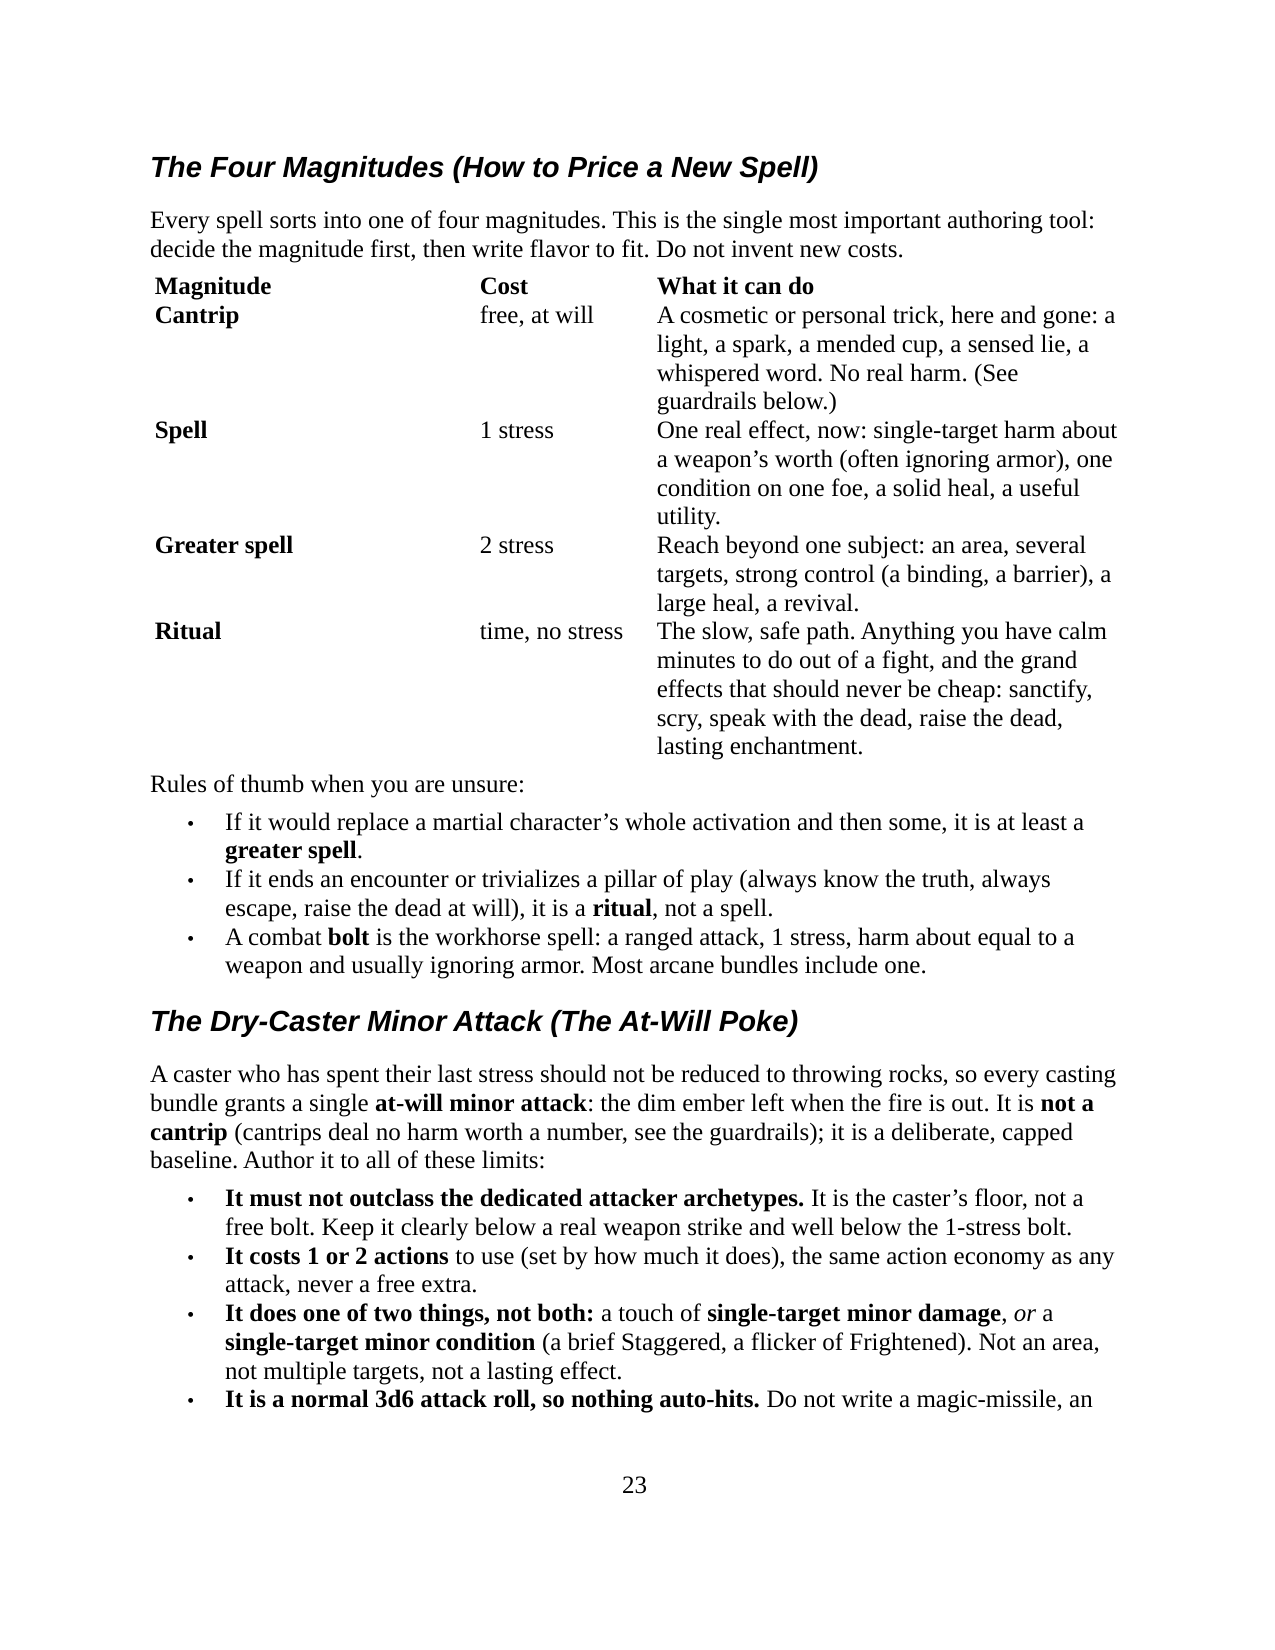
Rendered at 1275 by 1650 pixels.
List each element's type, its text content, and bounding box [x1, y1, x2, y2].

table_cell A cosmetic or personal trick, here and gone: a light, a spark, a mended cup, a sensed lie, a whispered word. No real harm. (See guardrails below.) [652, 300, 1125, 415]
text Rules of thumb when you are unsure: [150, 769, 1125, 798]
table_cell Reach beyond one subject: an area, several targets, strong control (a binding, a barrier), a large heal, a revival. [652, 530, 1125, 616]
table_cell Cantrip [150, 300, 475, 415]
list If it ends an encounter or trivializes a pillar of play (always know the truth, always escape, raise the dead at will), it is a ritual, not a spell. [187, 864, 1125, 922]
table_cell Spell [150, 415, 475, 530]
table_header Magnitude [150, 271, 475, 300]
subtitle The Four Magnitudes (How to Price a New Spell) [150, 150, 1125, 183]
list A combat bolt is the workhorse spell: a ranged attack, 1 stress, harm about equal to a weapon and usually ignoring armor. Most arcane bundles include one. [187, 922, 1125, 979]
text Every spell sorts into one of four magnitudes. This is the single most important authoring tool: decide the magnitude first, then write flavor to fit. Do not invent new costs. [150, 205, 1125, 262]
table_cell One real effect, now: single-target harm about a weapon’s worth (often ignoring armor), one condition on one foe, a solid heal, a useful utility. [652, 415, 1125, 530]
table_cell free, at will [475, 300, 652, 415]
text A caster who has spent their last stress should not be reduced to throwing rocks, so every casting bundle grants a single at-will minor attack: the dim ember left when the fire is out. It is not a cantrip (cantrips deal no harm worth a number, see the guardrails); it is a deliberate, capped baseline. Author it to all of these limits: [150, 1059, 1125, 1174]
table_cell Ritual [150, 616, 475, 760]
list If it would replace a martial character’s whole activation and then some, it is at least a greater spell. [187, 807, 1125, 864]
list It is a normal 3d6 attack roll, so nothing auto-hits. Do not write a magic-missile, an [187, 1384, 1125, 1413]
list It does one of two things, not both: a touch of single-target minor damage, or a single-target minor condition (a brief Staggered, a flicker of Frightened). Not an area, not multiple targets, not a lasting effect. [187, 1298, 1125, 1384]
table_header What it can do [652, 271, 1125, 300]
list It must not outclass the dedicated attacker archetypes. It is the caster’s floor, not a free bolt. Keep it clearly below a real weapon strike and well below the 1-stress bolt. [187, 1183, 1125, 1241]
table_cell Greater spell [150, 530, 475, 616]
table_cell The slow, safe path. Anything you have calm minutes to do out of a fight, and the grand effects that should never be cheap: sanctify, scry, speak with the dead, raise the dead, lasting enchantment. [652, 616, 1125, 760]
list It costs 1 or 2 actions to use (set by how much it does), the same action economy as any attack, never a free extra. [187, 1241, 1125, 1298]
table_header Cost [475, 271, 652, 300]
table_cell 2 stress [475, 530, 652, 616]
table_cell 1 stress [475, 415, 652, 530]
subtitle The Dry-Caster Minor Attack (The At-Will Poke) [150, 1004, 1125, 1038]
table_cell time, no stress [475, 616, 652, 760]
